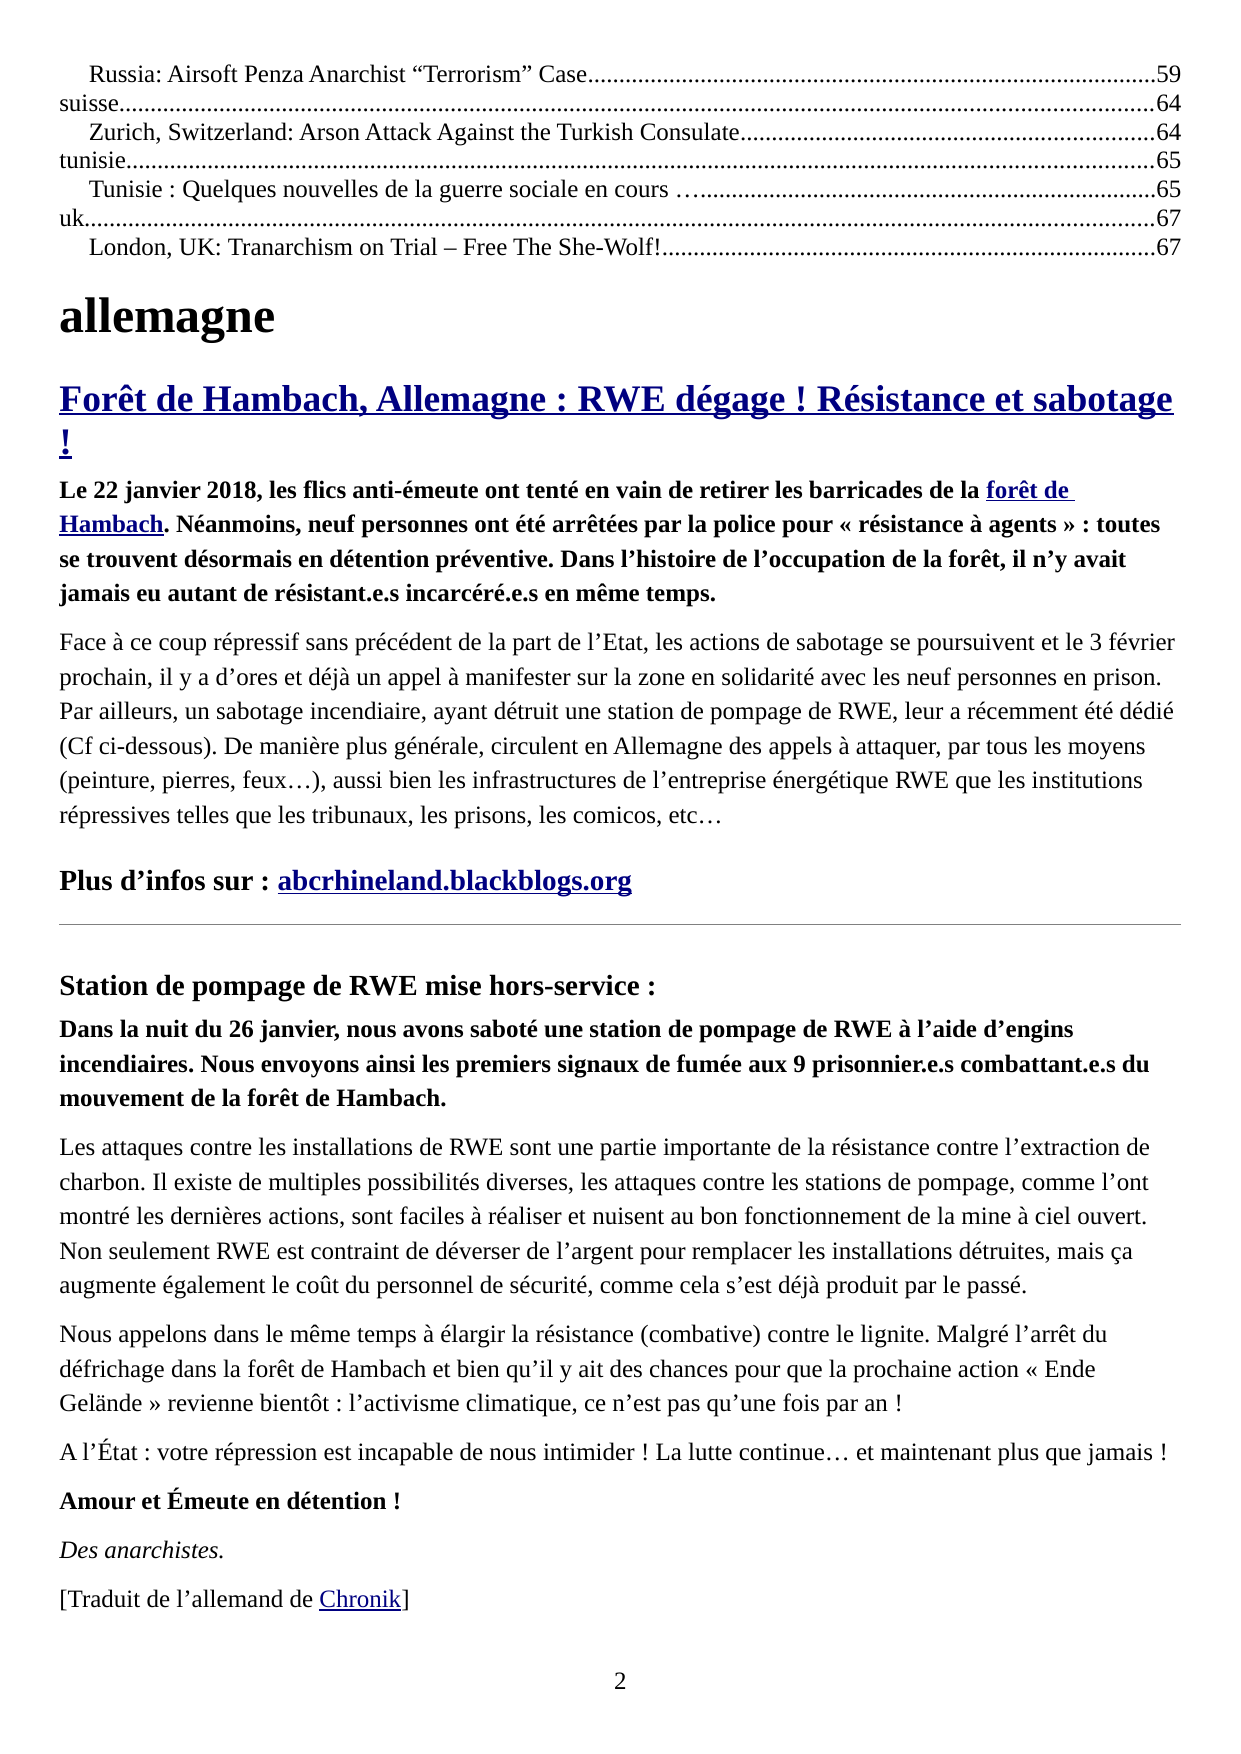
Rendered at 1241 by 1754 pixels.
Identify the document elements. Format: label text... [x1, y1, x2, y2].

text uk 67 [59, 203, 1181, 232]
subtitle Forêt de Hambach, Allemagne : RWE dégage ! Résistance et sabotage ! [59, 376, 1181, 462]
text Nous appelons dans le même temps à élargir la résistance (combative) contre le lignite. Malgré l’arrêt du défrichage dans la forêt de Hambach et bien qu’il y ait des chances pour que la prochaine action « Ende Gelände » revienne bientôt : l’activisme climatique, ce n’est pas qu’une fois par an ! [59, 1319, 1181, 1417]
text suisse 64 [59, 88, 1181, 117]
text A l’État : votre répression est incapable de nous intimider ! La lutte continue… et maintenant plus que jamais ! [59, 1437, 1181, 1466]
subtitle allemagne [59, 285, 1181, 343]
text tunisie 65 [59, 145, 1181, 174]
text Des anarchistes. [59, 1535, 1181, 1564]
subtitle Station de pompage de RWE mise hors-service : [59, 968, 1181, 1002]
text Face à ce coup répressif sans précédent de la part de l’Etat, les actions de sabotage se poursuivent et le 3 février prochain, il y a d’ores et déjà un appel à manifester sur la zone en solidarité avec les neuf personnes en prison. Par ailleurs, un sabotage incendiaire, ayant détruit une station de pompage de RWE, leur a récemment été dédié (Cf ci-dessous). De manière plus générale, circulent en Allemagne des appels à attaquer, par tous les moyens (peinture, pierres, feux…), aussi bien les infrastructures de l’entreprise énergétique RWE que les institutions répressives telles que les tribunaux, les prisons, les comicos, etc… [59, 627, 1181, 828]
text London, UK: Tranarchism on Trial – Free The She-Wolf! 67 [88, 232, 1181, 260]
text Le 22 janvier 2018, les flics anti-émeute ont tenté en vain de retirer les barricades de la forêt de Hambach. Néanmoins, neuf personnes ont été arrêtées par la police pour « résistance à agents » : toutes se trouvent désormais en détention préventive. Dans l’histoire de l’occupation de la forêt, il n’y avait jamais eu autant de résistant.e.s incarcéré.e.s en même temps. [59, 475, 1181, 607]
text Les attaques contre les installations de RWE sont une partie importante de la résistance contre l’extraction de charbon. Il existe de multiples possibilités diverses, les attaques contre les stations de pompage, comme l’ont montré les dernières actions, sont faciles à réaliser et nuisent au bon fonctionnement de la mine à ciel ouvert. Non seulement RWE est contraint de déverser de l’argent pour remplacer les installations détruites, mais ça augmente également le coût du personnel de sécurité, comme cela s’est déjà produit par le passé. [59, 1132, 1181, 1299]
text Dans la nuit du 26 janvier, nous avons saboté une station de pompage de RWE à l’aide d’engins incendiaires. Nous envoyons ainsi les premiers signaux de fumée aux 9 prisonnier.e.s combattant.e.s du mouvement de la forêt de Hambach. [59, 1014, 1181, 1112]
text Tunisie : Quelques nouvelles de la guerre sociale en cours … 65 [88, 174, 1181, 203]
subtitle Plus d’infos sur : abcrhineland.blackblogs.org [59, 863, 1181, 897]
text Zurich, Switzerland: Arson Attack Against the Turkish Consulate 64 [88, 117, 1181, 145]
text Russia: Airsoft Penza Anarchist “Terrorism” Case 59 [88, 59, 1181, 88]
text [Traduit de l’allemand de Chronik] [59, 1584, 1181, 1613]
text Amour et Émeute en détention ! [59, 1486, 1181, 1515]
